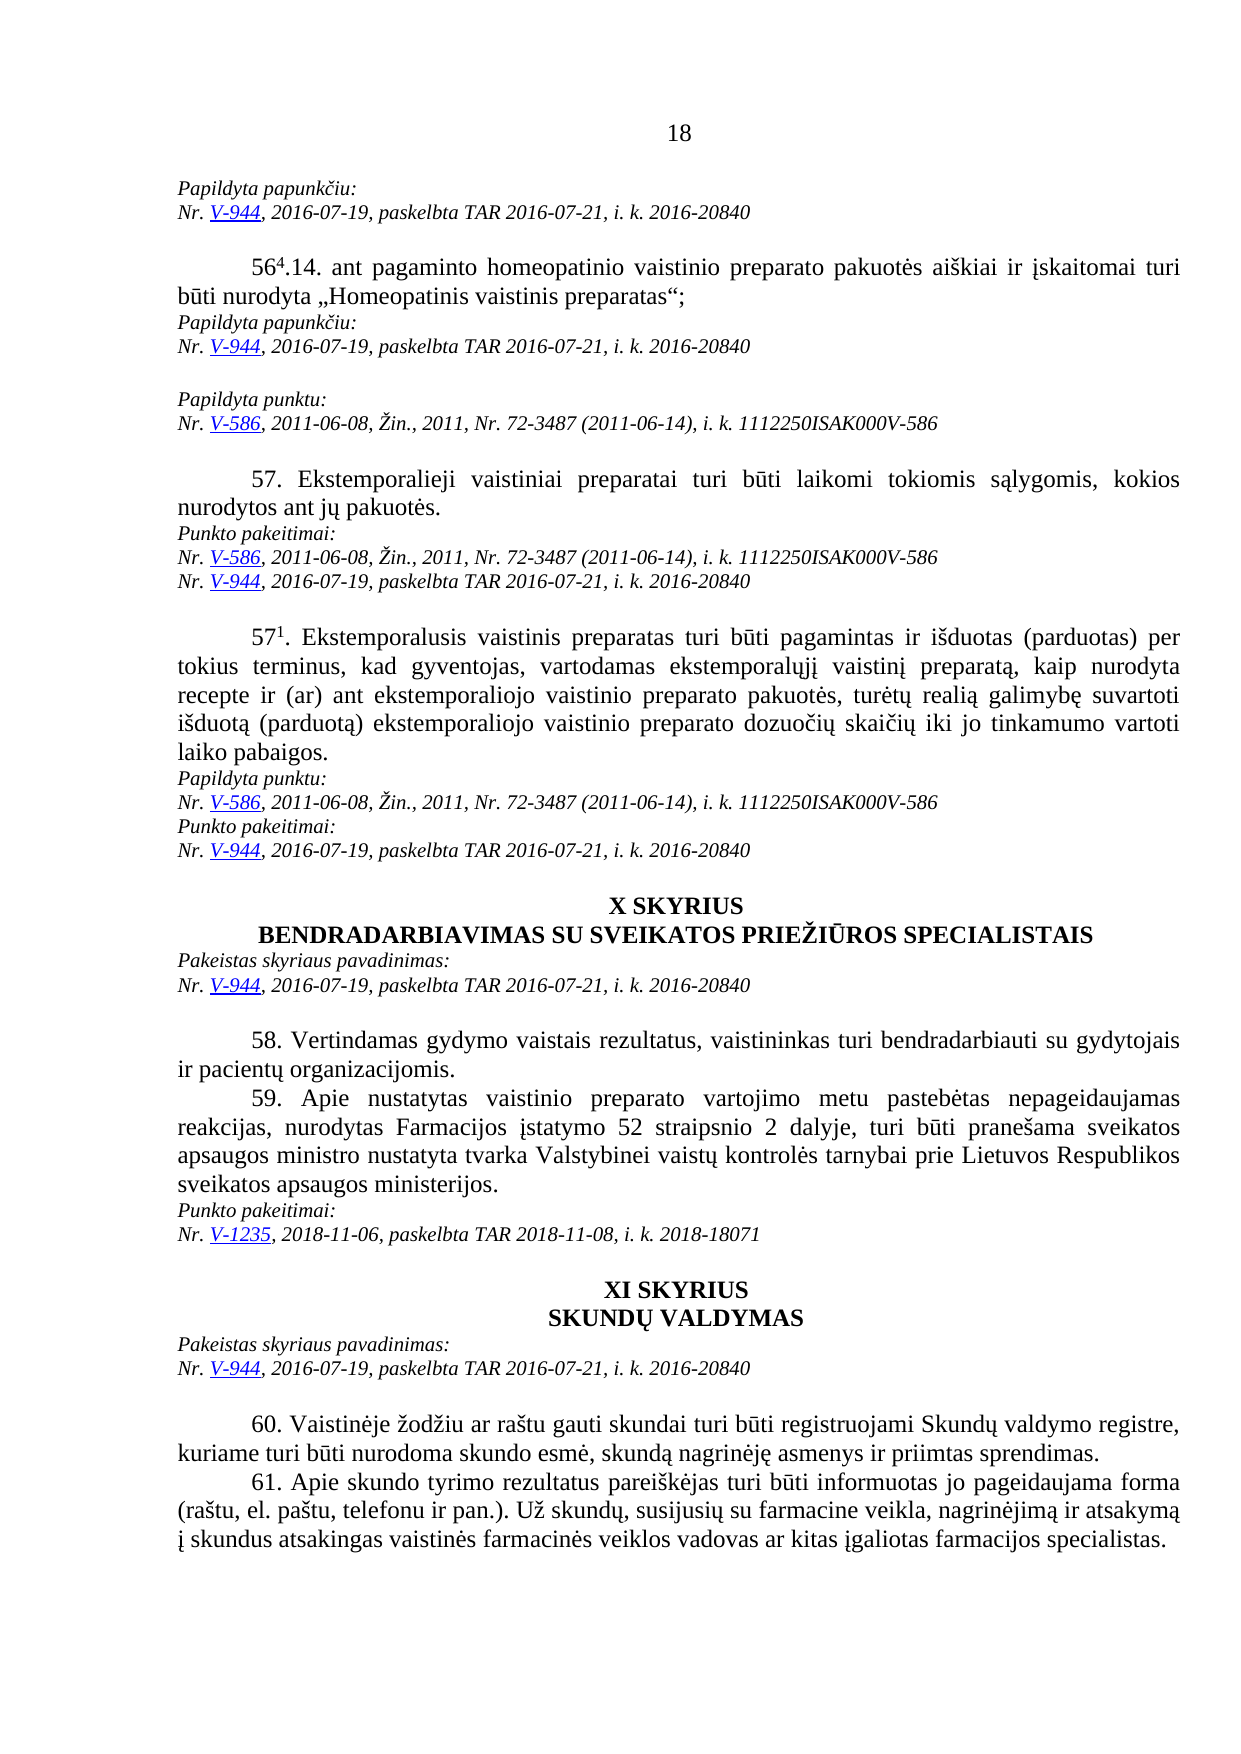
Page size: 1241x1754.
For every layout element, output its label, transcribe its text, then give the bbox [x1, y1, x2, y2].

text Papildyta papunkčiu: [177, 176, 1181, 200]
text 58. Vertindamas gydymo vaistais rezultatus, vaistininkas turi bendradarbiauti su gydytojais ir pacientų organizacijomis. [177, 1025, 1181, 1083]
text Papildyta papunkčiu: [177, 310, 1181, 334]
text Nr. V-944, 2016-07-19, paskelbta TAR 2016-07-21, i. k. 2016-20840 [177, 972, 1181, 997]
text Pakeistas skyriaus pavadinimas: [177, 1332, 1181, 1356]
text Papildyta punktu: [177, 387, 1181, 411]
text Papildyta punktu: [177, 766, 1181, 790]
text Nr. V-944, 2016-07-19, paskelbta TAR 2016-07-21, i. k. 2016-20840 [177, 334, 1181, 358]
text Nr. V-944, 2016-07-19, paskelbta TAR 2016-07-21, i. k. 2016-20840 [177, 838, 1181, 862]
text Punkto pakeitimai: [177, 521, 1181, 545]
text 57. Ekstemporalieji vaistiniai preparatai turi būti laikomi tokiomis sąlygomis, kokios nurodytos ant jų pakuotės. [177, 464, 1181, 521]
text XI SKYRIUS SKUNDŲ VALDYMAS [177, 1275, 1181, 1332]
text Punkto pakeitimai: [177, 814, 1181, 838]
text 564.14. ant pagaminto homeopatinio vaistinio preparato pakuotės aiškiai ir įskaitomai turi būti nurodyta „Homeopatinis vaistinis preparatas“; [177, 252, 1181, 310]
text Pakeistas skyriaus pavadinimas: [177, 948, 1181, 972]
text X SKYRIUS BENDRADARBIAVIMAS SU SVEIKATOS PRIEŽIŪROS SPECIALISTAIS [177, 891, 1181, 948]
text Punkto pakeitimai: [177, 1198, 1181, 1222]
text Nr. V-586, 2011-06-08, Žin., 2011, Nr. 72-3487 (2011-06-14), i. k. 1112250ISAK000V-586 [177, 790, 1181, 814]
text Nr. V-586, 2011-06-08, Žin., 2011, Nr. 72-3487 (2011-06-14), i. k. 1112250ISAK000V-586 [177, 411, 1181, 435]
text Nr. V-944, 2016-07-19, paskelbta TAR 2016-07-21, i. k. 2016-20840 [177, 569, 1181, 593]
text Nr. V-944, 2016-07-19, paskelbta TAR 2016-07-21, i. k. 2016-20840 [177, 200, 1181, 224]
text Nr. V-1235, 2018-11-06, paskelbta TAR 2018-11-08, i. k. 2018-18071 [177, 1222, 1181, 1246]
text 60. Vaistinėje žodžiu ar raštu gauti skundai turi būti registruojami Skundų valdymo registre, kuriame turi būti nurodoma skundo esmė, skundą nagrinėję asmenys ir priimtas sprendimas. [177, 1409, 1181, 1467]
text 61. Apie skundo tyrimo rezultatus pareiškėjas turi būti informuotas jo pageidaujama forma (raštu, el. paštu, telefonu ir pan.). Už skundų, susijusių su farmacine veikla, nagrinėjimą ir atsakymą į skundus atsakingas vaistinės farmacinės veiklos vadovas ar kitas įgaliotas farmacijos specialistas. [177, 1467, 1181, 1553]
text Nr. V-586, 2011-06-08, Žin., 2011, Nr. 72-3487 (2011-06-14), i. k. 1112250ISAK000V-586 [177, 545, 1181, 569]
text Nr. V-944, 2016-07-19, paskelbta TAR 2016-07-21, i. k. 2016-20840 [177, 1356, 1181, 1380]
text 59. Apie nustatytas vaistinio preparato vartojimo metu pastebėtas nepageidaujamas reakcijas, nurodytas Farmacijos įstatymo 52 straipsnio 2 dalyje, turi būti pranešama sveikatos apsaugos ministro nustatyta tvarka Valstybinei vaistų kontrolės tarnybai prie Lietuvos Respublikos sveikatos apsaugos ministerijos. [177, 1083, 1181, 1198]
text 571. Ekstemporalusis vaistinis preparatas turi būti pagamintas ir išduotas (parduotas) per tokius terminus, kad gyventojas, vartodamas ekstemporalųjį vaistinį preparatą, kaip nurodyta recepte ir (ar) ant ekstemporaliojo vaistinio preparato pakuotės, turėtų realią galimybę suvartoti išduotą (parduotą) ekstemporaliojo vaistinio preparato dozuočių skaičių iki jo tinkamumo vartoti laiko pabaigos. [177, 622, 1181, 766]
